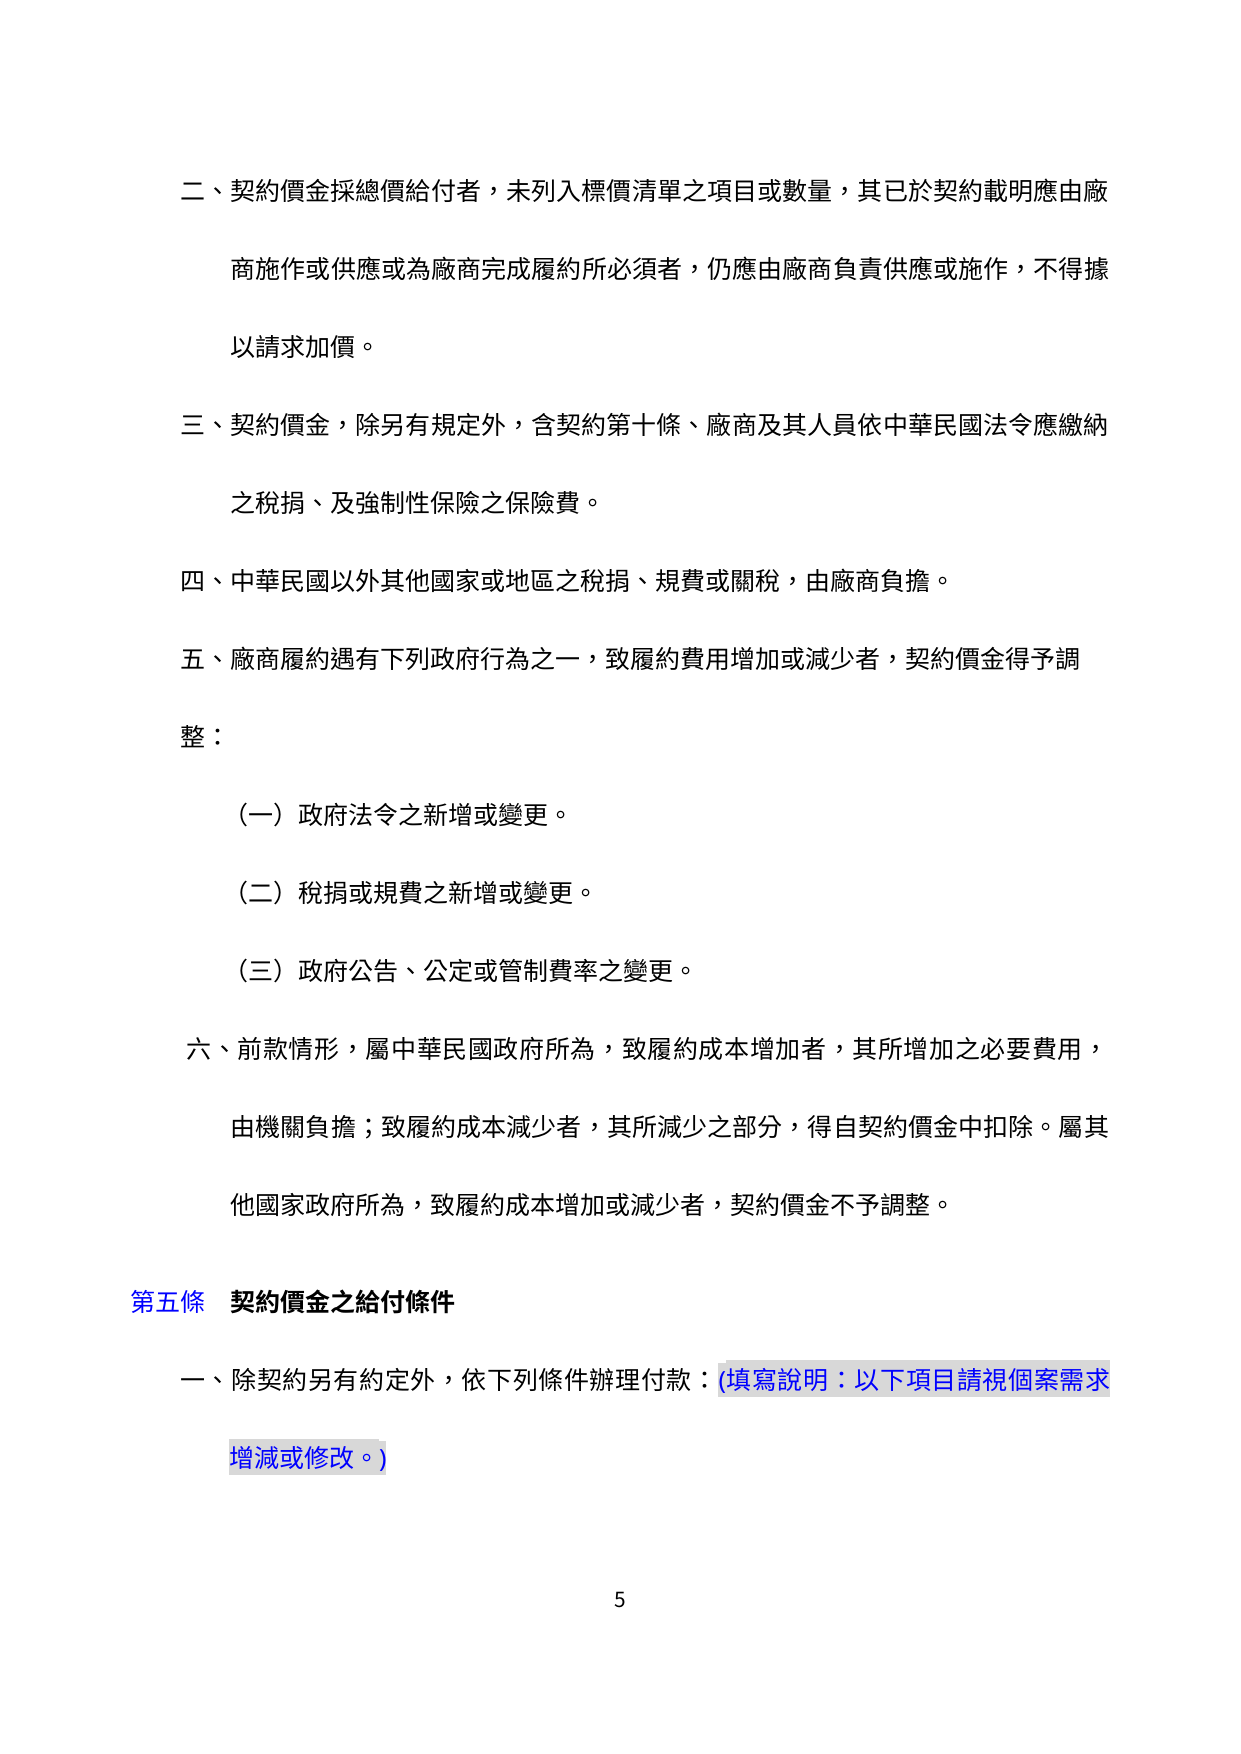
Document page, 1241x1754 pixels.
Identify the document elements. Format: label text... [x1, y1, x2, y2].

text 五、廠商履約遇有下列政府行為之一，致履約費用增加或減少者，契約價金得予調 [180, 619, 1110, 697]
text （二）稅捐或規費之新增或變更。 [180, 853, 1104, 931]
text （一）政府法令之新增或變更。 [180, 775, 1104, 853]
text 二、契約價金採總價給付者，未列入標價清單之項目或數量，其已於契約載明應由廠商施作或供應或為廠商完成履約所必須者，仍應由廠商負責供應或施作，不得據以請求加價。 [180, 151, 1110, 384]
text 一、除契約另有約定外，依下列條件辦理付款：(填寫說明：以下項目請視個案需求增減或修改。) [180, 1339, 1110, 1496]
text 四、中華民國以外其他國家或地區之稅捐、規費或關稅，由廠商負擔。 [180, 541, 1110, 619]
subtitle 契約價金之給付條件 [130, 1262, 1110, 1339]
text （三）政府公告、公定或管制費率之變更。 [180, 931, 1104, 1009]
text 六、前款情形，屬中華民國政府所為，致履約成本增加者，其所增加之必要費用，由機關負擔；致履約成本減少者，其所減少之部分，得自契約價金中扣除。屬其他國家政府所為，致履約成本增加或減少者，契約價金不予調整。 [186, 1009, 1110, 1243]
text 整： [130, 697, 1110, 775]
text 三、契約價金，除另有規定外，含契約第十條、廠商及其人員依中華民國法令應繳納之稅捐、及強制性保險之保險費。 [180, 384, 1110, 541]
